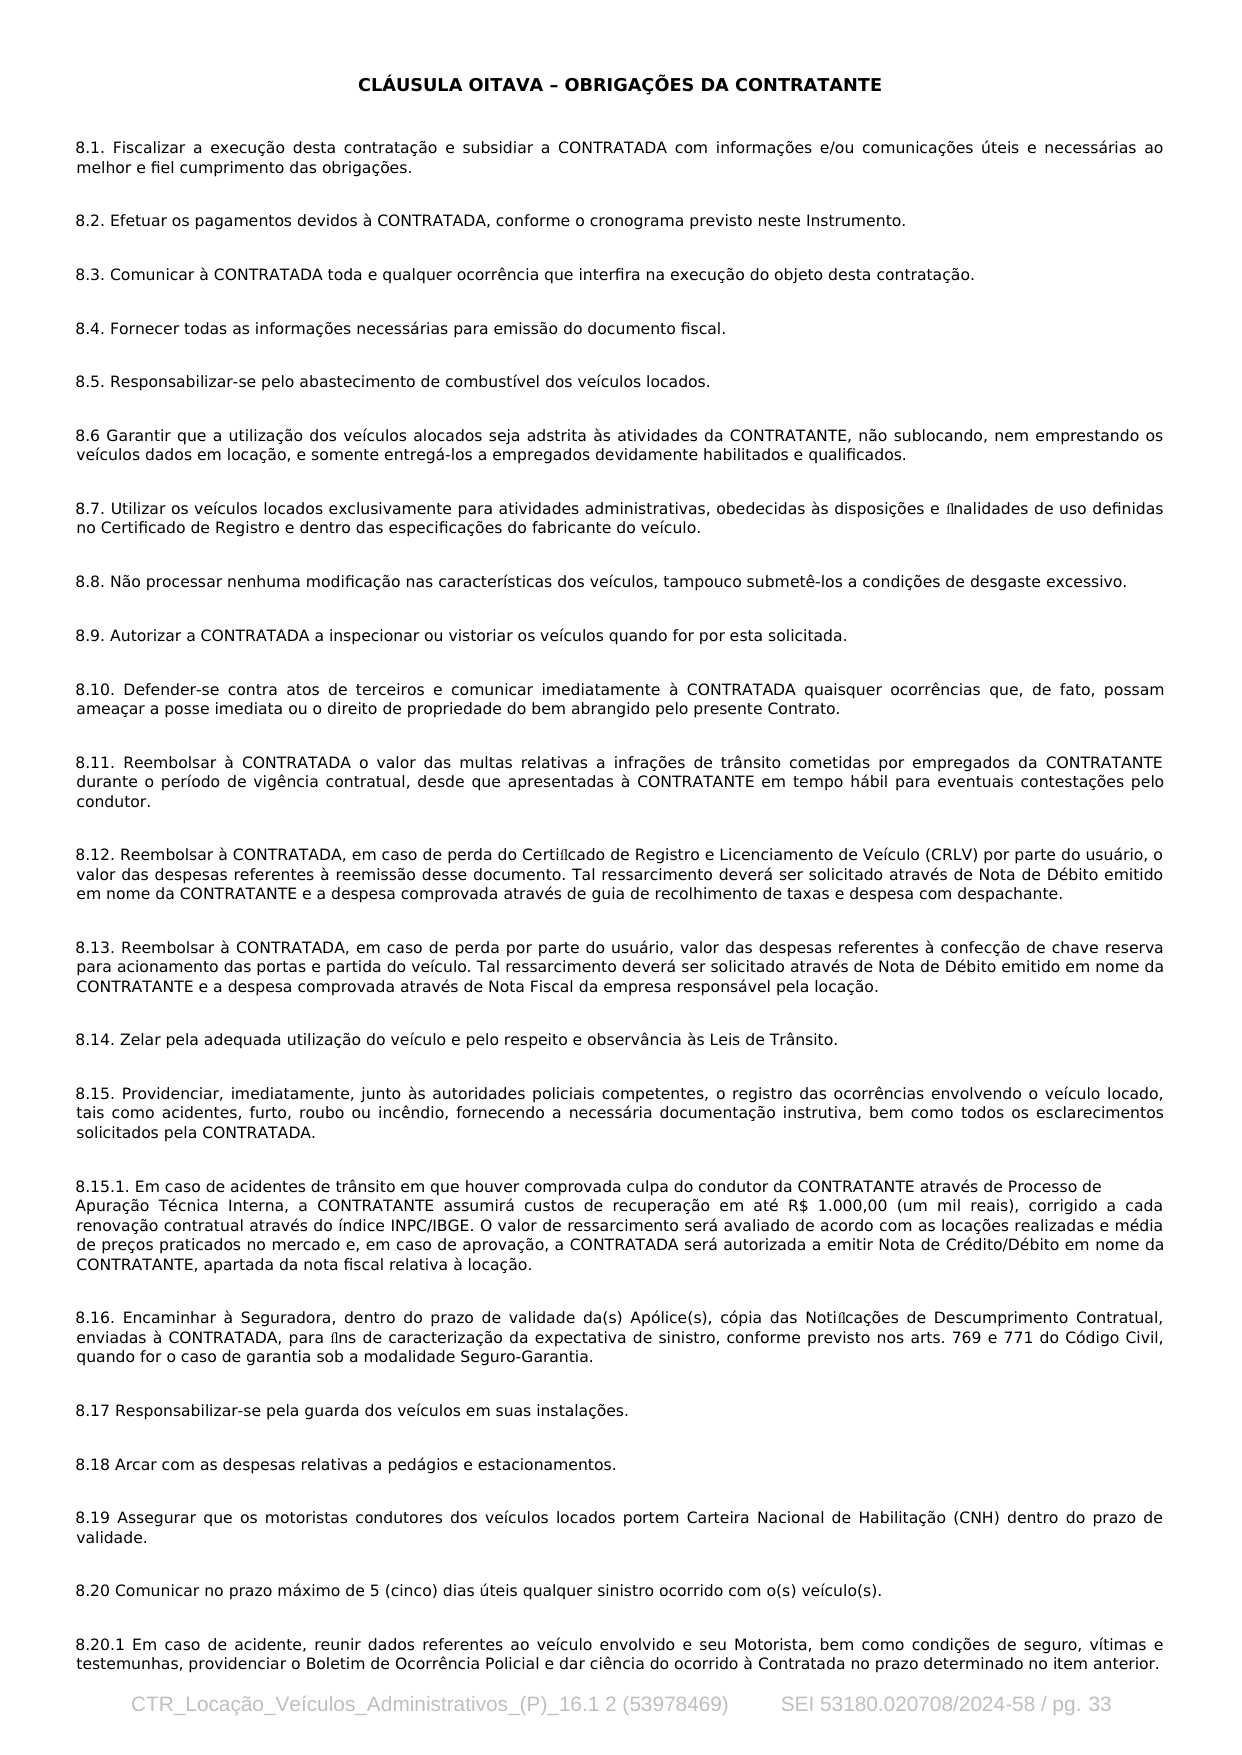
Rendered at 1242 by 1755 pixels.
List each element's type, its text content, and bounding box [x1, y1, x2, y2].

text 8.14. Zelar pela adequada utilização do veículo e pelo respeito e observância às Leis de Trânsito. [75, 1031, 1166, 1049]
text 8.2. Efetuar os pagamentos devidos à CONTRATADA, conforme o cronograma previsto neste Instrumento. [75, 212, 1166, 231]
text 8.3. Comunicar à CONTRATADA toda e qualquer ocorrência que interfira na execução do objeto desta contratação. [75, 266, 1166, 284]
text 8.16. Encaminhar à Seguradora, dentro do prazo de validade da(s) Apólice(s), cópia das Noticações de Descumprimento Contratual, enviadas à CONTRATADA, para ns de caracterização da expectativa de sinistro, conforme previsto nos arts. 769 e 771 do Código Civil, quando for o caso de garantia sob a modalidade Seguro-Garantia. [75, 1309, 1166, 1366]
text 8.17 Responsabilizar-se pela guarda dos veículos em suas instalações. [75, 1402, 1166, 1420]
text 8.6 Garantir que a utilização dos veículos alocados seja adstrita às atividades da CONTRATANTE, não sublocando, nem emprestando os veículos dados em locação, e somente entregá-los a empregados devidamente habilitados e qualificados. [75, 427, 1166, 464]
text 8.15. Providenciar, imediatamente, junto às autoridades policiais competentes, o registro das ocorrências envolvendo o veículo locado, tais como acidentes, furto, roubo ou incêndio, fornecendo a necessária documentação instrutiva, bem como todos os esclarecimentos solicitados pela CONTRATADA. [75, 1085, 1166, 1142]
text 8.19 Assegurar que os motoristas condutores dos veículos locados portem Carteira Nacional de Habilitação (CNH) dentro do prazo de validade. [75, 1509, 1166, 1547]
text 8.20 Comunicar no prazo máximo de 5 (cinco) dias úteis qualquer sinistro ocorrido com o(s) veículo(s). [75, 1582, 1166, 1600]
text 8.11. Reembolsar à CONTRATADA o valor das multas relativas a infrações de trânsito cometidas por empregados da CONTRATANTE durante o período de vigência contratual, desde que apresentadas à CONTRATANTE em tempo hábil para eventuais contestações pelo condutor. [75, 753, 1166, 811]
text 8.1. Fiscalizar a execução desta contratação e subsidiar a CONTRATADA com informações e/ou comunicações úteis e necessárias ao melhor e fiel cumprimento das obrigações. [75, 139, 1166, 177]
subtitle CLÁUSULA OITAVA – OBRIGAÇÕES DA CONTRATANTE [76, 75, 1165, 96]
text 8.20.1 Em caso de acidente, reunir dados referentes ao veículo envolvido e seu Motorista, bem como condições de seguro, vítimas e testemunhas, providenciar o Boletim de Ocorrência Policial e dar ciência do ocorrido à Contratada no prazo determinado no item anterior. [75, 1636, 1166, 1673]
text 8.15.1. Em caso de acidentes de trânsito em que houver comprovada culpa do condutor da CONTRATANTE através de Processo de [75, 1178, 1166, 1196]
text 8.8. Não processar nenhuma modificação nas características dos veículos, tampouco submetê-los a condições de desgaste excessivo. [75, 573, 1166, 591]
text 8.13. Reembolsar à CONTRATADA, em caso de perda por parte do usuário, valor das despesas referentes à confecção de chave reserva para acionamento das portas e partida do veículo. Tal ressarcimento deverá ser solicitado através de Nota de Débito emitido em nome da CONTRATANTE e a despesa comprovada através de Nota Fiscal da empresa responsável pela locação. [75, 939, 1166, 996]
text 8.10. Defender-se contra atos de terceiros e comunicar imediatamente à CONTRATADA quaisquer ocorrências que, de fato, possam ameaçar a posse imediata ou o direito de propriedade do bem abrangido pelo presente Contrato. [75, 680, 1166, 718]
text 8.4. Fornecer todas as informações necessárias para emissão do documento fiscal. [75, 319, 1166, 338]
text 8.9. Autorizar a CONTRATADA a inspecionar ou vistoriar os veículos quando for por esta solicitada. [75, 627, 1166, 645]
text 8.7. Utilizar os veículos locados exclusivamente para atividades administrativas, obedecidas às disposições e nalidades de uso definidas no Certificado de Registro e dentro das especificações do fabricante do veículo. [75, 500, 1166, 538]
text Apuração Técnica Interna, a CONTRATANTE assumirá custos de recuperação em até R$ 1.000,00 (um mil reais), corrigido a cada renovação contratual através do índice INPC/IBGE. O valor de ressarcimento será avaliado de acordo com as locações realizadas e média de preços praticados no mercado e, em caso de aprovação, a CONTRATADA será autorizada a emitir Nota de Crédito/Débito em nome da CONTRATANTE, apartada da nota fiscal relativa à locação. [75, 1197, 1166, 1274]
text 8.18 Arcar com as despesas relativas a pedágios e estacionamentos. [75, 1455, 1166, 1474]
text 8.12. Reembolsar à CONTRATADA, em caso de perda do Certicado de Registro e Licenciamento de Veículo (CRLV) por parte do usuário, o valor das despesas referentes à reemissão desse documento. Tal ressarcimento deverá ser solicitado através de Nota de Débito emitido em nome da CONTRATANTE e a despesa comprovada através de guia de recolhimento de taxas e despesa com despachante. [75, 846, 1166, 903]
text 8.5. Responsabilizar-se pelo abastecimento de combustível dos veículos locados. [75, 373, 1166, 391]
